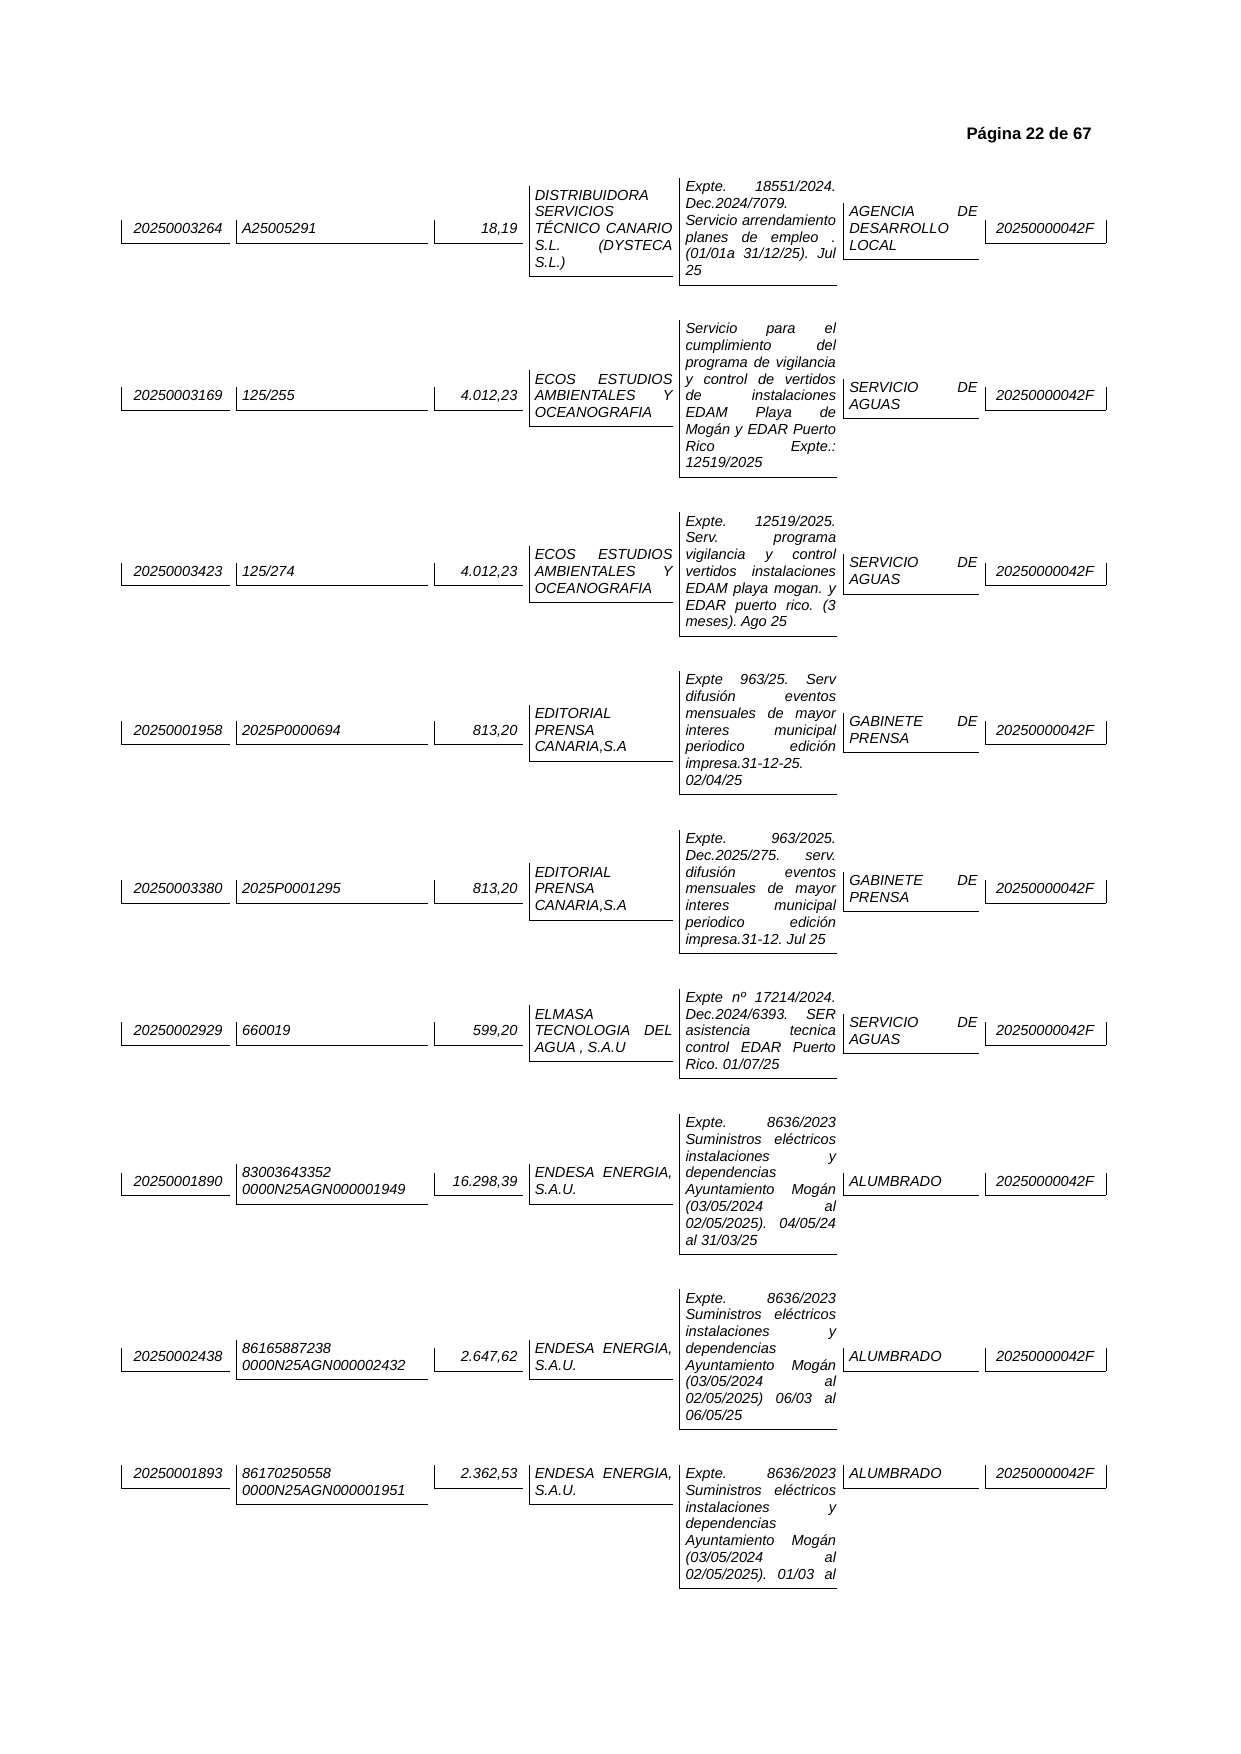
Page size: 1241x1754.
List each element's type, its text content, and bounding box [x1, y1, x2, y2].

table_cell ENDESA ENERGIA, S.A.U. [526, 1462, 676, 1591]
table_cell ECOS ESTUDIOS AMBIENTALES Y OCEANOGRAFIA [526, 317, 676, 509]
table_cell 4.012,23 [431, 317, 526, 509]
table_cell EDITORIAL PRENSA CANARIA,S.A [526, 827, 676, 986]
table_cell Expte. 963/2025. Dec.2025/275. serv. difusión eventos mensuales de mayor interes municipal periodico edición impresa.31-12. Jul 25 [676, 827, 840, 986]
table_cell Expte. 18551/2024. Dec.2024/7079. Servicio arrendamiento planes de empleo .(01/01a 31/12/25). Jul 25 [676, 175, 840, 317]
table_cell Expte 963/25. Serv difusión eventos mensuales de mayor interes municipal periodico edición impresa.31-12-25. 02/04/25 [676, 668, 840, 827]
table_cell 20250003169 [118, 317, 233, 509]
table_cell 20250000042F [982, 1462, 1109, 1591]
table_cell 2.647,62 [431, 1286, 526, 1462]
table_cell GABINETE DE PRENSA [840, 827, 982, 986]
table_cell 125/274 [233, 509, 431, 668]
table_cell SERVICIO DE AGUAS [840, 317, 982, 509]
table_cell ENDESA ENERGIA, S.A.U. [526, 1286, 676, 1462]
table_cell 20250000042F [982, 175, 1109, 317]
table_cell 20250002929 [118, 986, 233, 1111]
table_cell 125/255 [233, 317, 431, 509]
table_cell 20250001958 [118, 668, 233, 827]
table_cell 18,19 [431, 175, 526, 317]
table_cell ECOS ESTUDIOS AMBIENTALES Y OCEANOGRAFIA [526, 509, 676, 668]
table_cell 20250000042F [982, 986, 1109, 1111]
table_cell 86165887238 0000N25AGN000002432 [233, 1286, 431, 1462]
table_cell 20250001893 [118, 1462, 233, 1591]
table_cell 813,20 [431, 668, 526, 827]
table_cell EDITORIAL PRENSA CANARIA,S.A [526, 668, 676, 827]
table_cell ALUMBRADO [840, 1286, 982, 1462]
table_cell Expte. 8636/2023 Suministros eléctricos instalaciones y dependencias Ayuntamiento Mogán (03/05/2024 al 02/05/2025). 04/05/24 al 31/03/25 [676, 1111, 840, 1286]
table_cell ALUMBRADO [840, 1462, 982, 1591]
table_cell 20250000042F [982, 668, 1109, 827]
table_cell 20250000042F [982, 1286, 1109, 1462]
table_cell ENDESA ENERGIA, S.A.U. [526, 1111, 676, 1286]
table_cell 599,20 [431, 986, 526, 1111]
table_cell SERVICIO DE AGUAS [840, 509, 982, 668]
table_cell 86170250558 0000N25AGN000001951 [233, 1462, 431, 1591]
table_cell 20250000042F [982, 317, 1109, 509]
table_cell 2025P0000694 [233, 668, 431, 827]
table_cell GABINETE DE PRENSA [840, 668, 982, 827]
table_cell SERVICIO DE AGUAS [840, 986, 982, 1111]
table_cell 4.012,23 [431, 509, 526, 668]
table_cell DISTRIBUIDORA SERVICIOS TÉCNICO CANARIO S.L. (DYSTECA S.L.) [526, 175, 676, 317]
table_cell 20250001890 [118, 1111, 233, 1286]
table_cell Expte. 8636/2023 Suministros eléctricos instalaciones y dependencias Ayuntamiento Mogán (03/05/2024 al 02/05/2025). 01/03 al [676, 1462, 840, 1591]
table_cell ALUMBRADO [840, 1111, 982, 1286]
table_cell 20250000042F [982, 509, 1109, 668]
table_cell AGENCIA DE DESARROLLO LOCAL [840, 175, 982, 317]
table_cell 20250003264 [118, 175, 233, 317]
table_cell Expte. 12519/2025. Serv. programa vigilancia y control vertidos instalaciones EDAM playa mogan. y EDAR puerto rico. (3 meses). Ago 25 [676, 509, 840, 668]
table_cell 20250002438 [118, 1286, 233, 1462]
table_cell 813,20 [431, 827, 526, 986]
table_cell 20250000042F [982, 1111, 1109, 1286]
table_cell A25005291 [233, 175, 431, 317]
table_cell Servicio para el cumplimiento del programa de vigilancia y control de vertidos de instalaciones EDAM Playa de Mogán y EDAR Puerto Rico Expte.: 12519/2025 [676, 317, 840, 509]
table_cell Expte. 8636/2023 Suministros eléctricos instalaciones y dependencias Ayuntamiento Mogán (03/05/2024 al 02/05/2025) 06/03 al 06/05/25 [676, 1286, 840, 1462]
table_cell 16.298,39 [431, 1111, 526, 1286]
table_cell 20250003423 [118, 509, 233, 668]
table_cell 660019 [233, 986, 431, 1111]
table_cell Expte nº 17214/2024. Dec.2024/6393. SER asistencia tecnica control EDAR Puerto Rico. 01/07/25 [676, 986, 840, 1111]
table_cell 2.362,53 [431, 1462, 526, 1591]
table_cell 2025P0001295 [233, 827, 431, 986]
table_cell 20250003380 [118, 827, 233, 986]
table_cell ELMASA TECNOLOGIA DEL AGUA , S.A.U [526, 986, 676, 1111]
table_cell 20250000042F [982, 827, 1109, 986]
table_cell 83003643352 0000N25AGN000001949 [233, 1111, 431, 1286]
